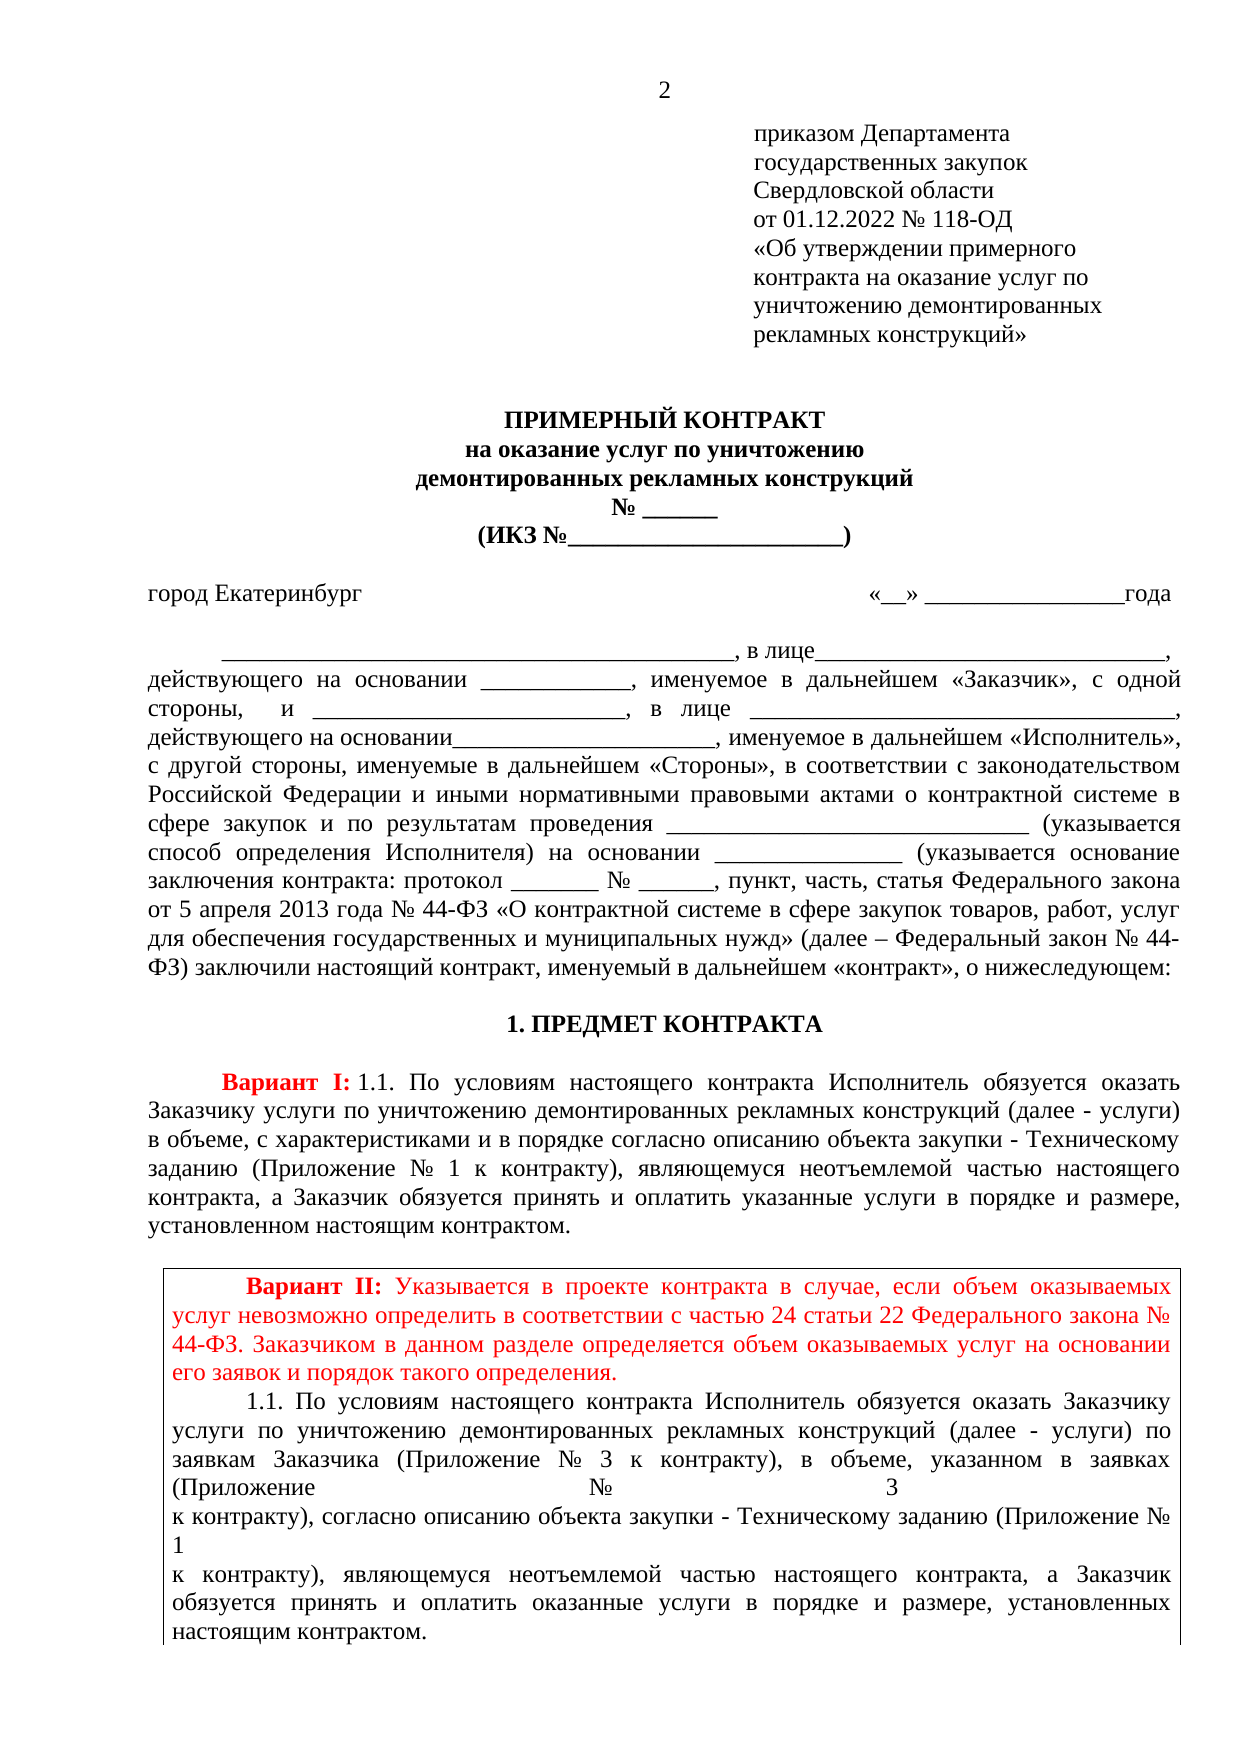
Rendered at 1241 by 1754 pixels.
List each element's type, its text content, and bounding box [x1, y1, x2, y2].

text 1. ПРЕДМЕТ КОНТРАКТА [148, 1009, 1181, 1038]
text на оказание услуг по уничтожению [148, 434, 1181, 463]
text приказом Департамента [148, 118, 1181, 147]
text Вариант I: 1.1. По условиям настоящего контракта Исполнитель обязуется оказать Заказчику услуги по уничтожению демонтированных рекламных конструкций (далее - услуги) в объеме, с характеристиками и в порядке согласно описанию объекта закупки - Техническому заданию (Приложение № 1 к контракту), являющемуся неотъемлемой частью настоящего контракта, а Заказчик обязуется принять и оплатить указанные услуги в порядке и размере, установленном настоящим контрактом. [148, 1067, 1181, 1239]
text № ______ [148, 492, 1181, 521]
text от 01.12.2022 № 118-ОД [753, 204, 1181, 233]
text 1.1. По условиям настоящего контракта Исполнитель обязуется оказать Заказчику услуги по уничтожению демонтированных рекламных конструкций (далее - услуги) по заявкам Заказчика (Приложение № 3 к контракту), в объеме, указанном в заявках (Приложение № 3 к контракту), согласно описанию объекта закупки - Техническому заданию (Приложение № 1 к контракту), являющемуся неотъемлемой частью настоящего контракта, а Заказчик обязуется принять и оплатить оказанные услуги в порядке и размере, установленных настоящим контрактом. [164, 1383, 1180, 1645]
text «Об утверждении примерного контракта на оказание услуг по уничтожению демонтированных рекламных конструкций» [753, 233, 1181, 348]
text (ИКЗ №______________________) [148, 521, 1181, 549]
text _________________________________________, в лице____________________________, действующего на основании ____________, именуемое в дальнейшем «Заказчик», с одной стороны, и _________________________, в лице __________________________________, действующего на основании_____________________, именуемое в дальнейшем «Исполнитель», с другой стороны, именуемые в дальнейшем «Стороны», в соответствии с законодательством Российской Федерации и иными нормативными правовыми актами о контрактной системе в сфере закупок и по результатам проведения _____________________________ (указывается способ определения Исполнителя) на основании _______________ (указывается основание заключения контракта: протокол _______ № ______, пункт, часть, статья Федерального закона от 5 апреля 2013 года № 44-ФЗ «О контрактной системе в сфере закупок товаров, работ, услуг для обеспечения государственных и муниципальных нужд» (далее – Федеральный закон № 44-ФЗ) заключили настоящий контракт, именуемый в дальнейшем «контракт», о нижеследующем: [148, 636, 1181, 981]
text ПРИМЕРНЫЙ КОНТРАКТ [148, 406, 1181, 434]
text город Екатеринбург «__» ________________года [148, 578, 1181, 607]
text демонтированных рекламных конструкций [148, 463, 1181, 492]
text Вариант II: Указывается в проекте контракта в случае, если объем оказываемых услуг невозможно определить в соответствии с частью 24 статьи 22 Федерального закона № 44-ФЗ. Заказчиком в данном разделе определяется объем оказываемых услуг на основании его заявок и порядок такого определения. [164, 1269, 1180, 1383]
text государственных закупок Свердловской области [148, 147, 1181, 204]
